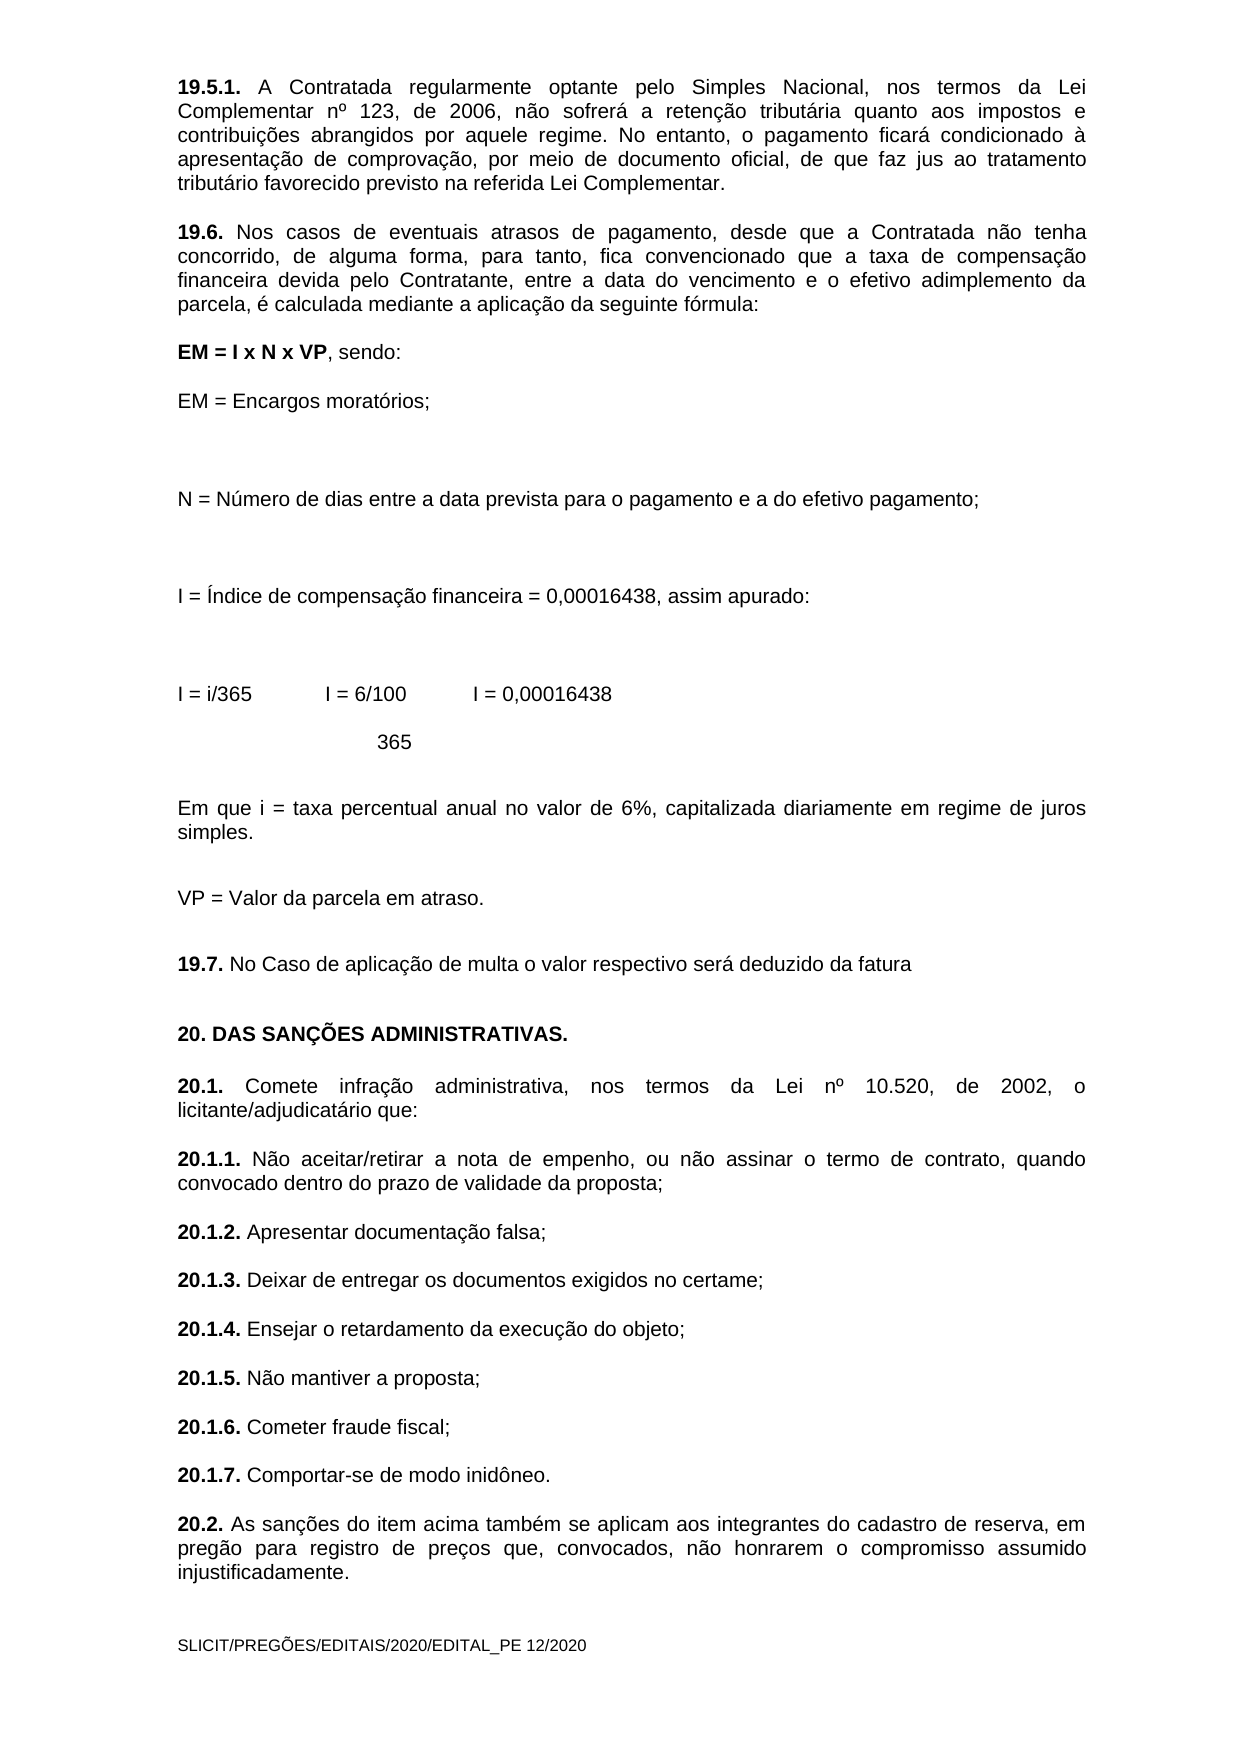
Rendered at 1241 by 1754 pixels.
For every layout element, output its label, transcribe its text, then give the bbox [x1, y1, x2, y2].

text 20.1.2. Apresentar documentação falsa; [177, 1219, 1087, 1243]
text 19.6. Nos casos de eventuais atrasos de pagamento, desde que a Contratada não tenha concorrido, de alguma forma, para tanto, fica convencionado que a taxa de compensação financeira devida pelo Contratante, entre a data do vencimento e o efetivo adimplemento da parcela, é calculada mediante a aplicação da seguinte fórmula: [177, 219, 1087, 315]
text I = Índice de compensação financeira = 0,00016438, assim apurado: [177, 584, 1087, 608]
text 365 [177, 730, 1087, 754]
text 20.1.7. Comportar-se de modo inidôneo. [177, 1463, 1087, 1487]
text N = Número de dias entre a data prevista para o pagamento e a do efetivo pagamento; [177, 486, 1087, 510]
text 20.2. As sanções do item acima também se aplicam aos integrantes do cadastro de reserva, em pregão para registro de preços que, convocados, não honrarem o compromisso assumido injustificadamente. [177, 1512, 1087, 1584]
text 19.7. No Caso de aplicação de multa o valor respectivo será deduzido da fatura [177, 952, 1087, 976]
text Em que i = taxa percentual anual no valor de 6%, capitalizada diariamente em regime de juros simples. [177, 796, 1087, 844]
text 20.1.4. Ensejar o retardamento da execução do objeto; [177, 1317, 1087, 1341]
text EM = I x N x VP, sendo: [177, 340, 1087, 364]
text 20.1.1. Não aceitar/retirar a nota de empenho, ou não assinar o termo de contrato, quando convocado dentro do prazo de validade da proposta; [177, 1147, 1087, 1195]
text VP = Valor da parcela em atraso. [177, 886, 1087, 910]
text 19.5.1. A Contratada regularmente optante pelo Simples Nacional, nos termos da Lei Complementar nº 123, de 2006, não sofrerá a retenção tributária quanto aos impostos e contribuições abrangidos por aquele regime. No entanto, o pagamento ficará condicionado à apresentação de comprovação, por meio de documento oficial, de que faz jus ao tratamento tributário favorecido previsto na referida Lei Complementar. [177, 75, 1087, 195]
text I = i/365 I = 6/100 I = 0,00016438 [177, 681, 1087, 705]
text EM = Encargos moratórios; [177, 389, 1087, 413]
text 20.1.6. Cometer fraude fiscal; [177, 1414, 1087, 1438]
text 20. DAS SANÇÕES ADMINISTRATIVAS. [177, 1022, 1087, 1046]
text 20.1.3. Deixar de entregar os documentos exigidos no certame; [177, 1268, 1087, 1292]
text 20.1.5. Não mantiver a proposta; [177, 1366, 1087, 1390]
text 20.1. Comete infração administrativa, nos termos da Lei nº 10.520, de 2002, o licitante/adjudicatário que: [177, 1074, 1087, 1122]
